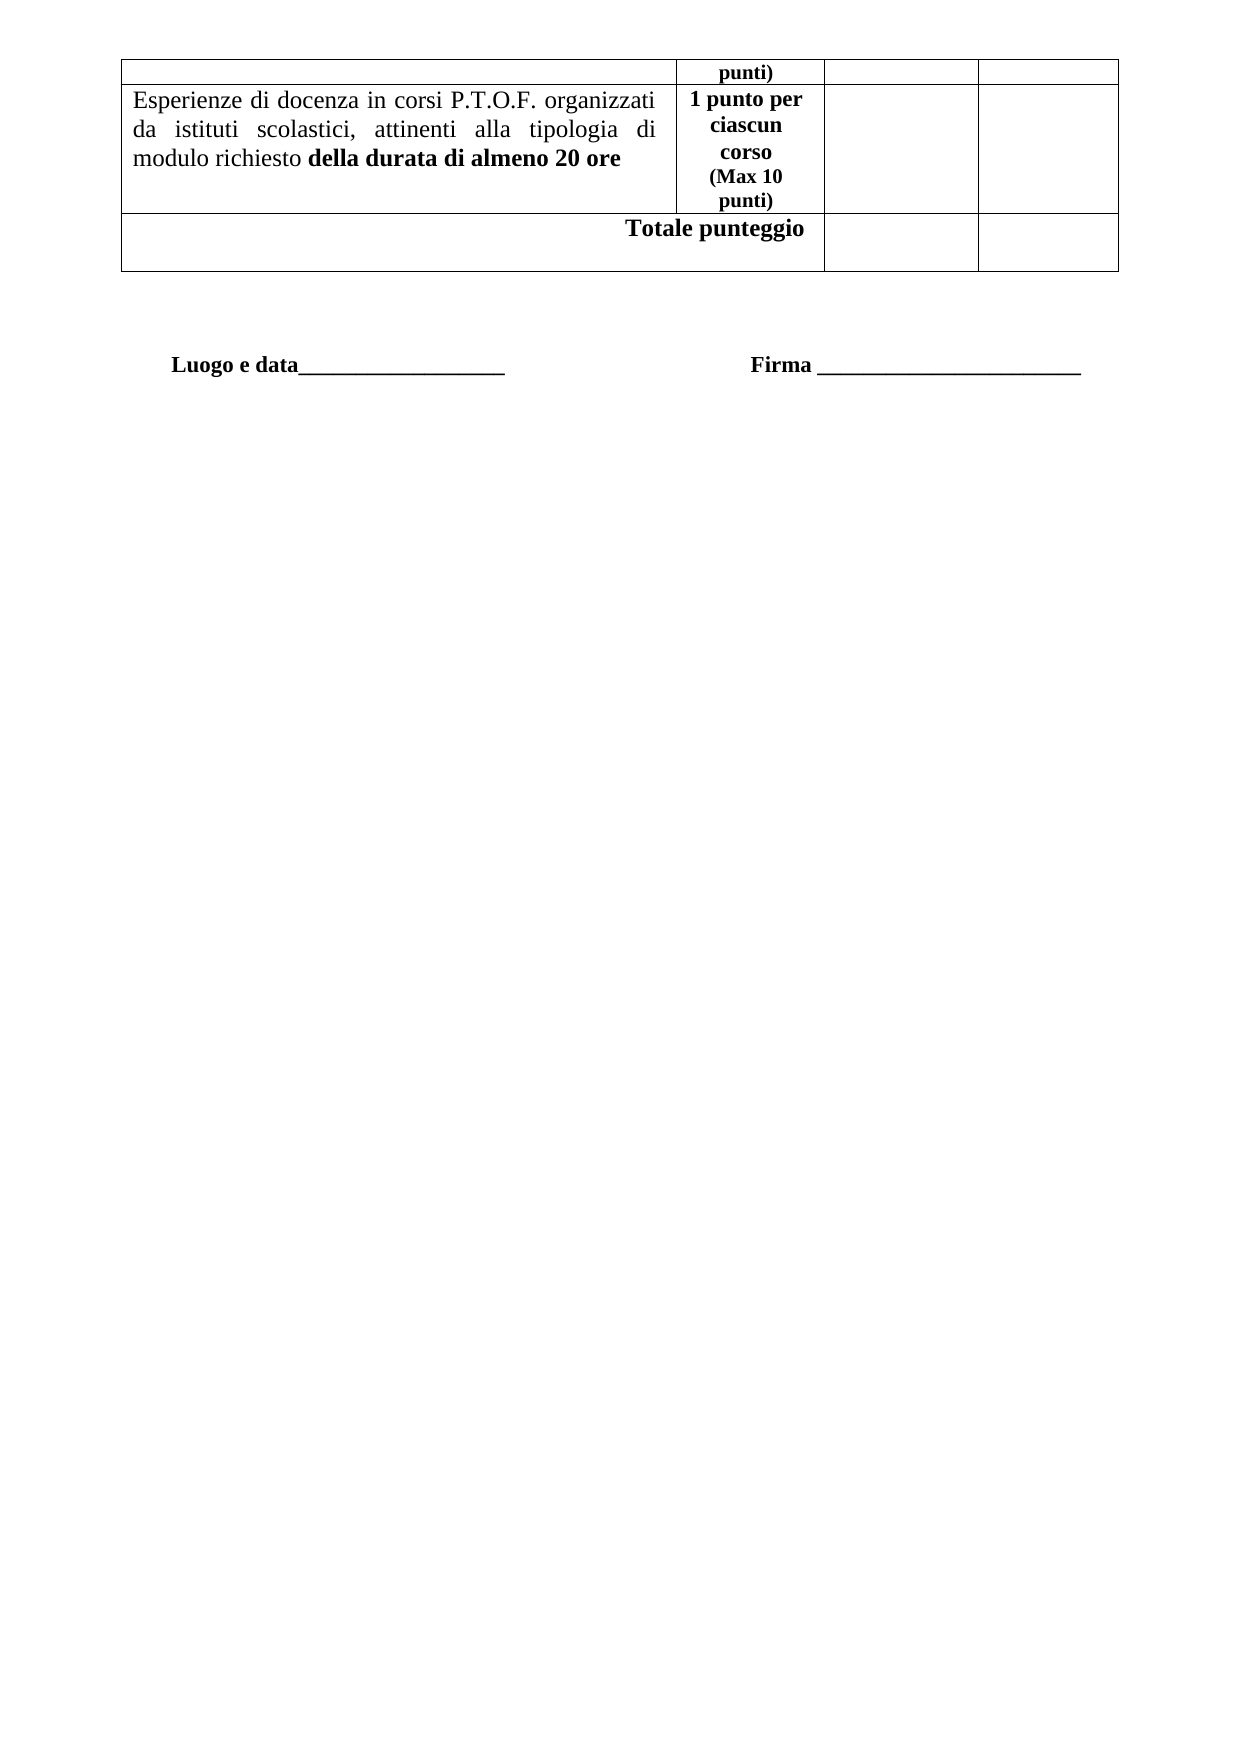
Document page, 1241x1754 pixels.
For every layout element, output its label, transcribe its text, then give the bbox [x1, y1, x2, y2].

table_cell 1 punto per ciascun corso (Max 10 punti) [677, 85, 824, 212]
table_cell [979, 85, 1118, 212]
table_cell punti) [677, 60, 824, 84]
table_cell [825, 85, 978, 212]
table_cell [825, 214, 978, 271]
table_cell Totale punteggio [122, 214, 824, 271]
table_cell [979, 60, 1118, 84]
table_cell [979, 214, 1118, 271]
text Luogo e data__________________ Firma _______________________ [171, 351, 1098, 377]
table_cell [825, 60, 978, 84]
table_cell Esperienze di docenza in corsi P.T.O.F. organizzati da istituti scolastici, attinenti alla tipologia di modulo richiesto della durata di almeno 20 ore [122, 85, 676, 212]
table_cell [122, 60, 676, 84]
